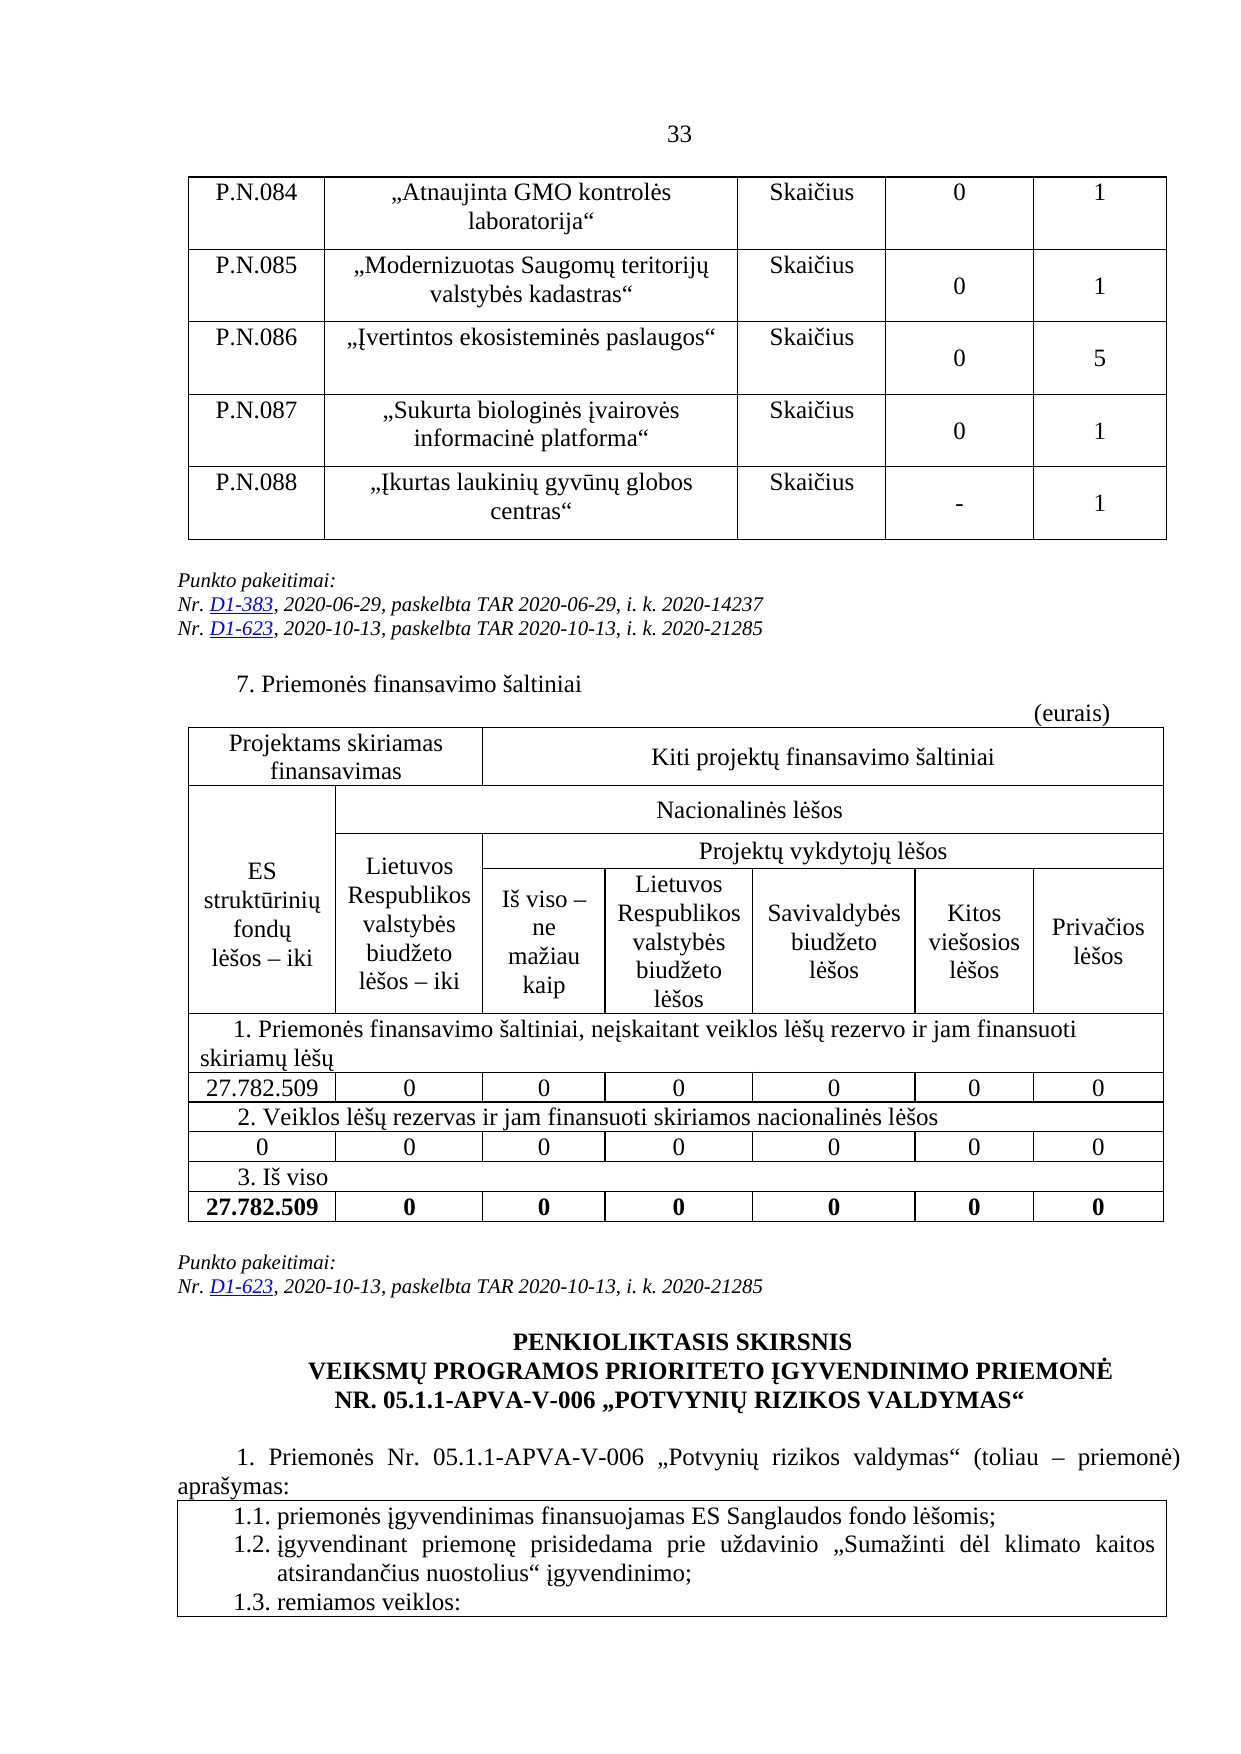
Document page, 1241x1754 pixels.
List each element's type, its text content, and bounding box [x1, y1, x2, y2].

table_cell - [886, 467, 1033, 538]
table_cell 0 [886, 178, 1033, 249]
table_cell Skaičius [738, 250, 885, 321]
table_cell 0 [886, 250, 1033, 321]
table_cell „Sukurta biologinės įvairovės informacinė platforma“ [325, 395, 737, 466]
table_cell 1 [1034, 250, 1166, 321]
table_cell 1. Priemonės finansavimo šaltiniai, neįskaitant veiklos lėšų rezervo ir jam finansuoti skiriamų lėšų [189, 1014, 1163, 1072]
text VEIKSMŲ PROGRAMOS PRIORITETO ĮGYVENDINIMO PRIEMONĖ [240, 1356, 1181, 1385]
table_cell 3. Iš viso [189, 1162, 1163, 1191]
table_cell 0 [336, 1192, 482, 1221]
table_cell 1 [1034, 178, 1166, 249]
table_cell 0 [189, 1132, 335, 1161]
table_cell 0 [336, 1073, 482, 1101]
table_cell Lietuvos Respublikos valstybės biudžeto lėšos – iki [336, 834, 482, 1013]
text Punkto pakeitimai: [177, 568, 1181, 592]
table_header Kiti projektų finansavimo šaltiniai [483, 728, 1163, 785]
table_cell 0 [606, 1073, 752, 1101]
table_cell 0 [1034, 1073, 1163, 1101]
table_cell „Įvertintos ekosisteminės paslaugos“ [325, 322, 737, 394]
table_cell Nacionalinės lėšos [336, 786, 1163, 832]
table_cell 0 [753, 1132, 914, 1161]
table_cell 0 [916, 1073, 1033, 1101]
table_cell P.N.084 [189, 178, 324, 249]
table_cell Privačios lėšos [1034, 869, 1163, 1013]
table_header Projektams skiriamas finansavimas [189, 728, 482, 785]
table_cell P.N.086 [189, 322, 324, 394]
table_cell 2. Veiklos lėšų rezervas ir jam finansuoti skiriamos nacionalinės lėšos [189, 1103, 1163, 1131]
table_cell Lietuvos Respublikos valstybės biudžeto lėšos [606, 869, 752, 1013]
table_cell 0 [336, 1132, 482, 1161]
table_header 1.1. priemonės įgyvendinimas finansuojamas ES Sanglaudos fondo lėšomis; 1.2. įgyvendinant priemonę prisidedama prie uždavinio „Sumažinti dėl klimato kaitos atsirandančius nuostolius“ įgyvendinimo; 1.3. remiamos veiklos: [178, 1501, 1166, 1616]
table_cell ES struktūrinių fondų lėšos – iki [189, 786, 335, 1013]
table_cell 0 [886, 395, 1033, 466]
table_cell 0 [483, 1132, 604, 1161]
table_cell 0 [483, 1192, 604, 1221]
table_cell Iš viso – ne mažiau kaip [483, 869, 604, 1013]
table_cell 0 [916, 1192, 1033, 1221]
table_cell P.N.087 [189, 395, 324, 466]
text (eurais) [274, 698, 1181, 727]
table_cell Skaičius [738, 322, 885, 394]
table_cell 1 [1034, 467, 1166, 538]
table_cell 0 [606, 1132, 752, 1161]
table_cell „Įkurtas laukinių gyvūnų globos centras“ [325, 467, 737, 538]
table_cell 0 [916, 1132, 1033, 1161]
table_cell 27.782.509 [189, 1073, 335, 1101]
table_cell „Atnaujinta GMO kontrolės laboratorija“ [325, 178, 737, 249]
text Nr. D1-623, 2020-10-13, paskelbta TAR 2020-10-13, i. k. 2020-21285 [177, 616, 1181, 640]
table_cell Skaičius [738, 178, 885, 249]
text NR. 05.1.1-APVA-V-006 „POTVYNIŲ RIZIKOS VALDYMAS“ [177, 1385, 1181, 1413]
table_cell P.N.088 [189, 467, 324, 538]
table_cell 0 [1034, 1192, 1163, 1221]
table_cell 0 [753, 1192, 914, 1221]
table_cell 0 [886, 322, 1033, 394]
text 7. Priemonės finansavimo šaltiniai [222, 669, 1181, 698]
text 1. Priemonės Nr. 05.1.1-APVA-V-006 „Potvynių rizikos valdymas“ (toliau – priemonė) aprašymas: [177, 1442, 1181, 1500]
table_cell 1 [1034, 395, 1166, 466]
table_cell 0 [1034, 1132, 1163, 1161]
text PENKIOLIKTASIS SKIRSNIS [177, 1327, 1181, 1356]
table_cell P.N.085 [189, 250, 324, 321]
table_cell 27.782.509 [189, 1192, 335, 1221]
table_cell „Modernizuotas Saugomų teritorijų valstybės kadastras“ [325, 250, 737, 321]
text Nr. D1-623, 2020-10-13, paskelbta TAR 2020-10-13, i. k. 2020-21285 [177, 1274, 1181, 1298]
table_cell 0 [606, 1192, 752, 1221]
table_cell 0 [483, 1073, 604, 1101]
table_cell Projektų vykdytojų lėšos [483, 834, 1163, 868]
table_cell 5 [1034, 322, 1166, 394]
table_cell Savivaldybės biudžeto lėšos [753, 869, 914, 1013]
table_cell Skaičius [738, 395, 885, 466]
text Punkto pakeitimai: [177, 1250, 1181, 1274]
table_cell Skaičius [738, 467, 885, 538]
table_cell 0 [753, 1073, 914, 1101]
text Nr. D1-383, 2020-06-29, paskelbta TAR 2020-06-29, i. k. 2020-14237 [177, 592, 1181, 616]
table_cell Kitos viešosios lėšos [916, 869, 1033, 1013]
